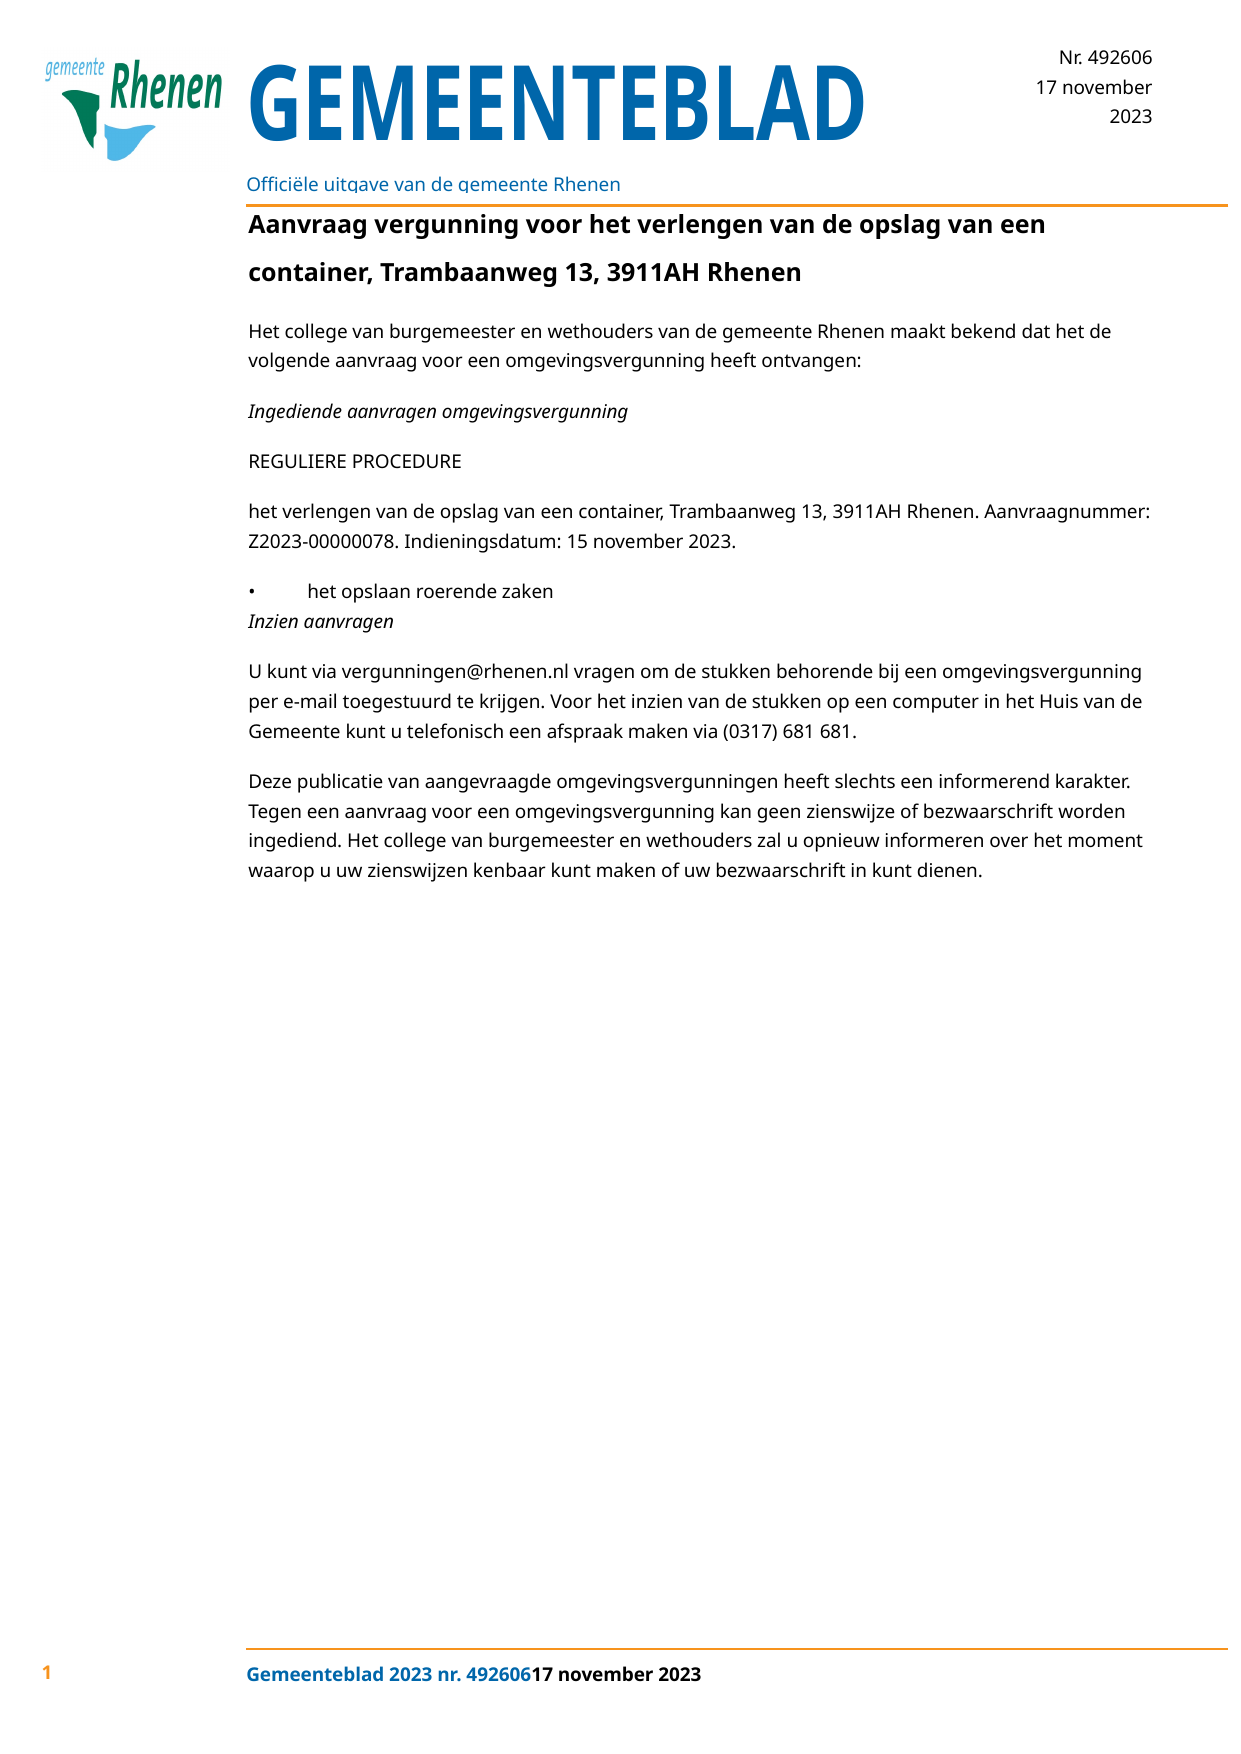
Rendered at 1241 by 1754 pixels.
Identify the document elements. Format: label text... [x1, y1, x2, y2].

text U kunt via vergunningen@rhenen.nl vragen om de stukken behorende bij een omgevingsvergunning per e-mail toegestuurd te krijgen. Voor het inzien van de stukken op een computer in het Huis van de Gemeente kunt u telefonisch een afspraak maken via (0317) 681 681. [248, 659, 1152, 744]
list het opslaan roerende zaken [248, 579, 1152, 604]
picture [41, 47, 231, 172]
text Deze publicatie van aangevraagde omgevingsvergunningen heeft slechts een informerend karakter. Tegen een aanvraag voor een omgevingsvergunning kan geen zienswijze of bezwaarschrift worden ingediend. Het college van burgemeester en wethouders zal u opnieuw informeren over het moment waarop u uw zienswijzen kenbaar kunt maken of uw bezwaarschrift in kunt dienen. [248, 768, 1152, 883]
text Het college van burgemeester en wethouders van de gemeente Rhenen maakt bekend dat het de volgende aanvraag voor een omgevingsvergunning heeft ontvangen: [248, 318, 1152, 373]
text REGULIERE PROCEDURE [248, 448, 1152, 474]
text Aanvraag vergunning voor het verlengen van de opslag van een container, Trambaanweg 13, 3911AH Rhenen [248, 207, 1152, 288]
text Inzien aanvragen [248, 608, 1152, 634]
text het verlengen van de opslag van een container, Trambaanweg 13, 3911AH Rhenen. Aanvraagnummer: Z2023-00000078. Indieningsdatum: 15 november 2023. [248, 499, 1152, 554]
text Ingediende aanvragen omgevingsvergunning [248, 398, 1152, 424]
